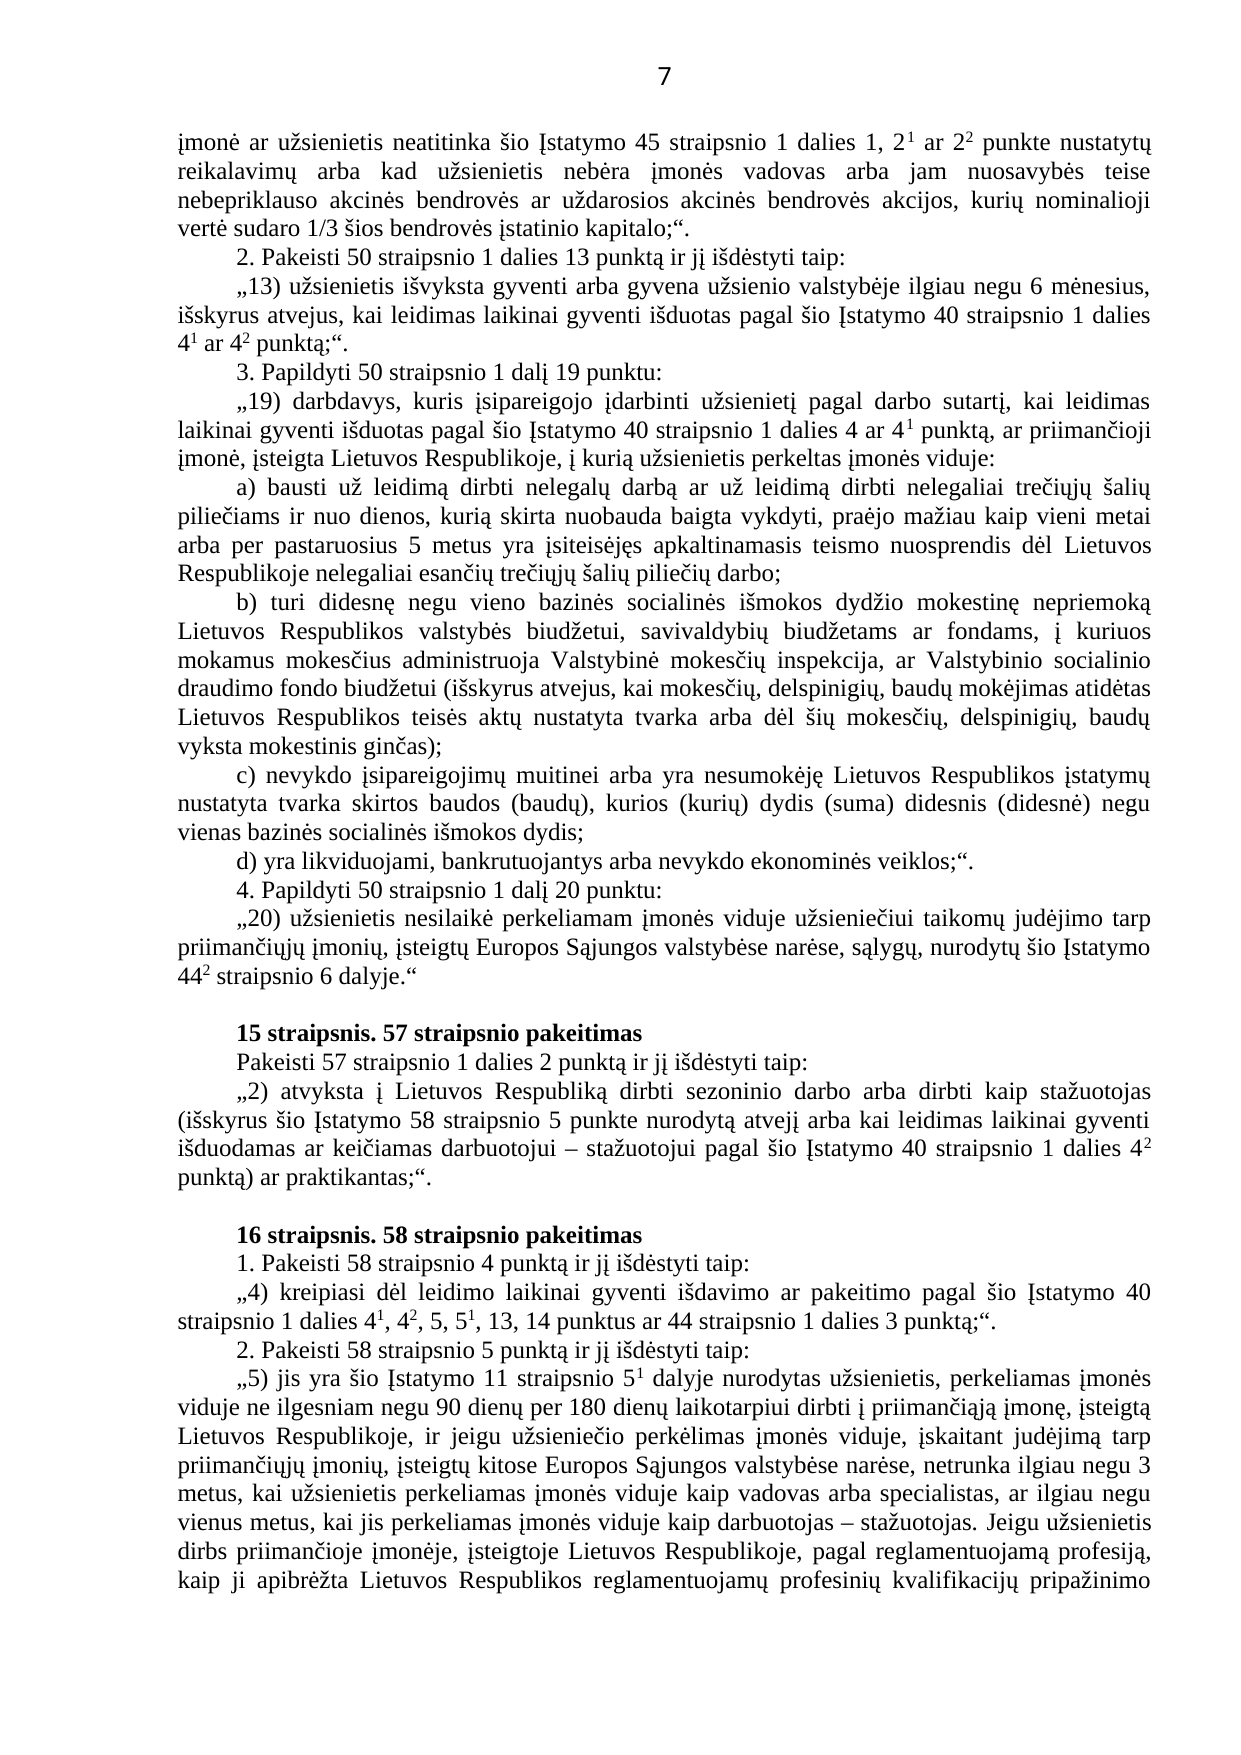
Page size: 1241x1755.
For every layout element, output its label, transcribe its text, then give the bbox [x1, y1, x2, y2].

text „20) užsienietis nesilaikė perkeliamam įmonės viduje užsieniečiui taikomų judėjimo tarp priimančiųjų įmonių, įsteigtų Europos Sąjungos valstybėse narėse, sąlygų, nurodytų šio Įstatymo 442 straipsnio 6 dalyje.“ [177, 903, 1152, 990]
text d) yra likviduojami, bankrutuojantys arba nevykdo ekonominės veiklos;“. [177, 846, 1152, 875]
text c) nevykdo įsipareigojimų muitinei arba yra nesumokėję Lietuvos Respublikos įstatymų nustatyta tvarka skirtos baudos (baudų), kurios (kurių) dydis (suma) didesnis (didesnė) negu vienas bazinės socialinės išmokos dydis; [177, 760, 1152, 846]
text 16 straipsnis. 58 straipsnio pakeitimas [177, 1220, 1152, 1248]
text „2) atvyksta į Lietuvos Respubliką dirbti sezoninio darbo arba dirbti kaip stažuotojas (išskyrus šio Įstatymo 58 straipsnio 5 punkte nurodytą atvejį arba kai leidimas laikinai gyventi išduodamas ar keičiamas darbuotojui – stažuotojui pagal šio Įstatymo 40 straipsnio 1 dalies 42 punktą) ar praktikantas;“. [177, 1076, 1152, 1191]
text „19) darbdavys, kuris įsipareigojo įdarbinti užsienietį pagal darbo sutartį, kai leidimas laikinai gyventi išduotas pagal šio Įstatymo 40 straipsnio 1 dalies 4 ar 41 punktą, ar priimančioji įmonė, įsteigta Lietuvos Respublikoje, į kurią užsienietis perkeltas įmonės viduje: [177, 386, 1152, 472]
text 3. Papildyti 50 straipsnio 1 dalį 19 punktu: [177, 357, 1152, 386]
text „13) užsienietis išvyksta gyventi arba gyvena užsienio valstybėje ilgiau negu 6 mėnesius, išskyrus atvejus, kai leidimas laikinai gyventi išduotas pagal šio Įstatymo 40 straipsnio 1 dalies 41 ar 42 punktą;“. [177, 271, 1152, 357]
text 1. Pakeisti 58 straipsnio 4 punktą ir jį išdėstyti taip: [177, 1248, 1152, 1277]
text „4) kreipiasi dėl leidimo laikinai gyventi išdavimo ar pakeitimo pagal šio Įstatymo 40 straipsnio 1 dalies 41, 42, 5, 51, 13, 14 punktus ar 44 straipsnio 1 dalies 3 punktą;“. [177, 1277, 1152, 1335]
text 4. Papildyti 50 straipsnio 1 dalį 20 punktu: [177, 875, 1152, 903]
text Pakeisti 57 straipsnio 1 dalies 2 punktą ir jį išdėstyti taip: [177, 1047, 1152, 1076]
text „5) jis yra šio Įstatymo 11 straipsnio 51 dalyje nurodytas užsienietis, perkeliamas įmonės viduje ne ilgesniam negu 90 dienų per 180 dienų laikotarpiui dirbti į priimančiąją įmonę, įsteigtą Lietuvos Respublikoje, ir jeigu užsieniečio perkėlimas įmonės viduje, įskaitant judėjimą tarp priimančiųjų įmonių, įsteigtų kitose Europos Sąjungos valstybėse narėse, netrunka ilgiau negu 3 metus, kai užsienietis perkeliamas įmonės viduje kaip vadovas arba specialistas, ar ilgiau negu vienus metus, kai jis perkeliamas įmonės viduje kaip darbuotojas – stažuotojas. Jeigu užsienietis dirbs priimančioje įmonėje, įsteigtoje Lietuvos Respublikoje, pagal reglamentuojamą profesiją, kaip ji apibrėžta Lietuvos Respublikos reglamentuojamų profesinių kvalifikacijų pripažinimo [177, 1363, 1152, 1593]
text įmonė ar užsienietis neatitinka šio Įstatymo 45 straipsnio 1 dalies 1, 21 ar 22 punkte nustatytų reikalavimų arba kad užsienietis nebėra įmonės vadovas arba jam nuosavybės teise nebepriklauso akcinės bendrovės ar uždarosios akcinės bendrovės akcijos, kurių nominalioji vertė sudaro 1/3 šios bendrovės įstatinio kapitalo;“. [177, 127, 1152, 242]
text b) turi didesnę negu vieno bazinės socialinės išmokos dydžio mokestinę nepriemoką Lietuvos Respublikos valstybės biudžetui, savivaldybių biudžetams ar fondams, į kuriuos mokamus mokesčius administruoja Valstybinė mokesčių inspekcija, ar Valstybinio socialinio draudimo fondo biudžetui (išskyrus atvejus, kai mokesčių, delspinigių, baudų mokėjimas atidėtas Lietuvos Respublikos teisės aktų nustatyta tvarka arba dėl šių mokesčių, delspinigių, baudų vyksta mokestinis ginčas); [177, 587, 1152, 760]
text 15 straipsnis. 57 straipsnio pakeitimas [177, 1018, 1152, 1047]
text a) bausti už leidimą dirbti nelegalų darbą ar už leidimą dirbti nelegaliai trečiųjų šalių piliečiams ir nuo dienos, kurią skirta nuobauda baigta vykdyti, praėjo mažiau kaip vieni metai arba per pastaruosius 5 metus yra įsiteisėjęs apkaltinamasis teismo nuosprendis dėl Lietuvos Respublikoje nelegaliai esančių trečiųjų šalių piliečių darbo; [177, 472, 1152, 587]
text 2. Pakeisti 50 straipsnio 1 dalies 13 punktą ir jį išdėstyti taip: [177, 242, 1152, 271]
text 2. Pakeisti 58 straipsnio 5 punktą ir jį išdėstyti taip: [177, 1335, 1152, 1363]
